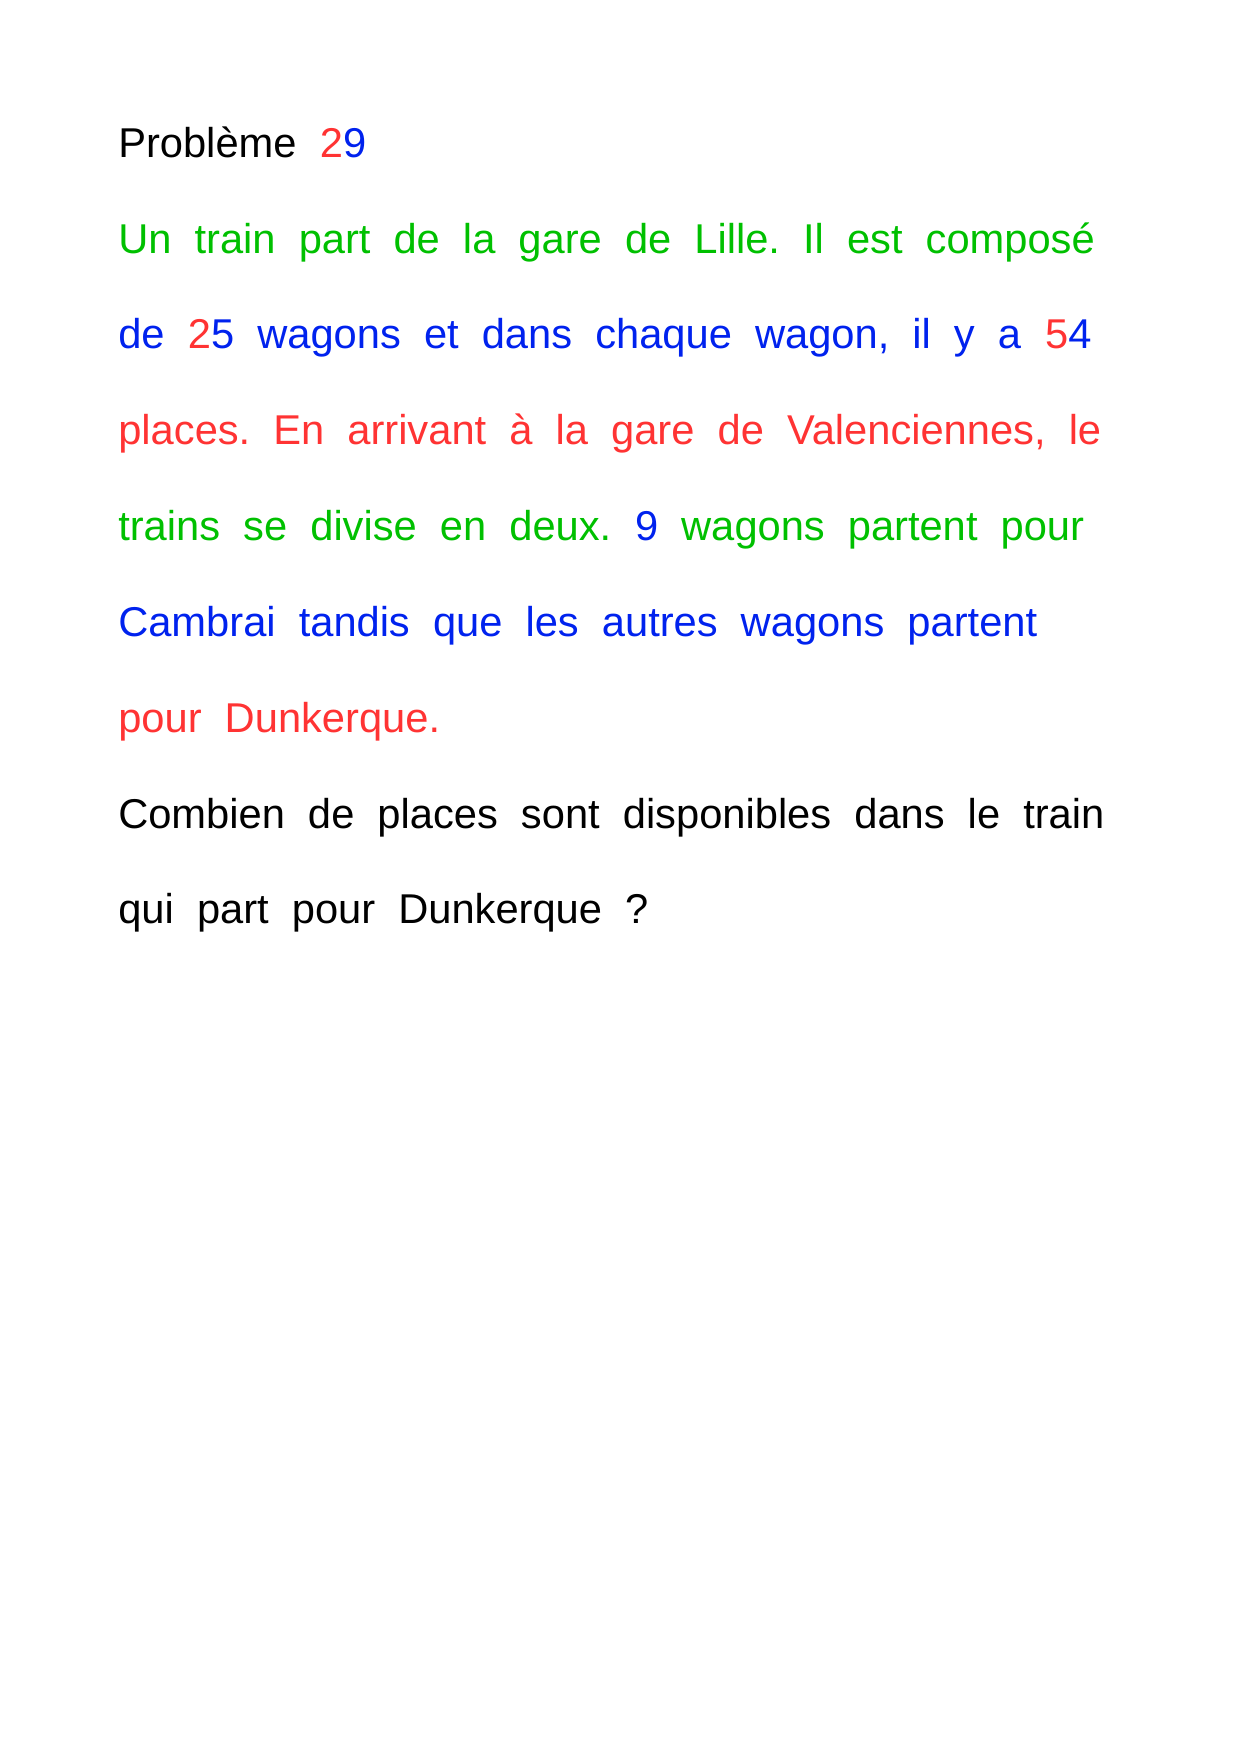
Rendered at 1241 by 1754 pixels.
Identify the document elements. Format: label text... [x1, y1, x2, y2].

text Un train part de la gare de Lille. Il est composé de 25 wagons et dans chaque wagon, il y a 54 places. En arrivant à la gare de Valenciennes, le trains se divise en deux. 9 wagons partent pour Cambrai tandis que les autres wagons partent pour Dunkerque. [118, 214, 1122, 741]
text Combien de places sont disponibles dans le train qui part pour Dunkerque ? [118, 789, 1122, 933]
text Problème 29 [118, 118, 1122, 166]
